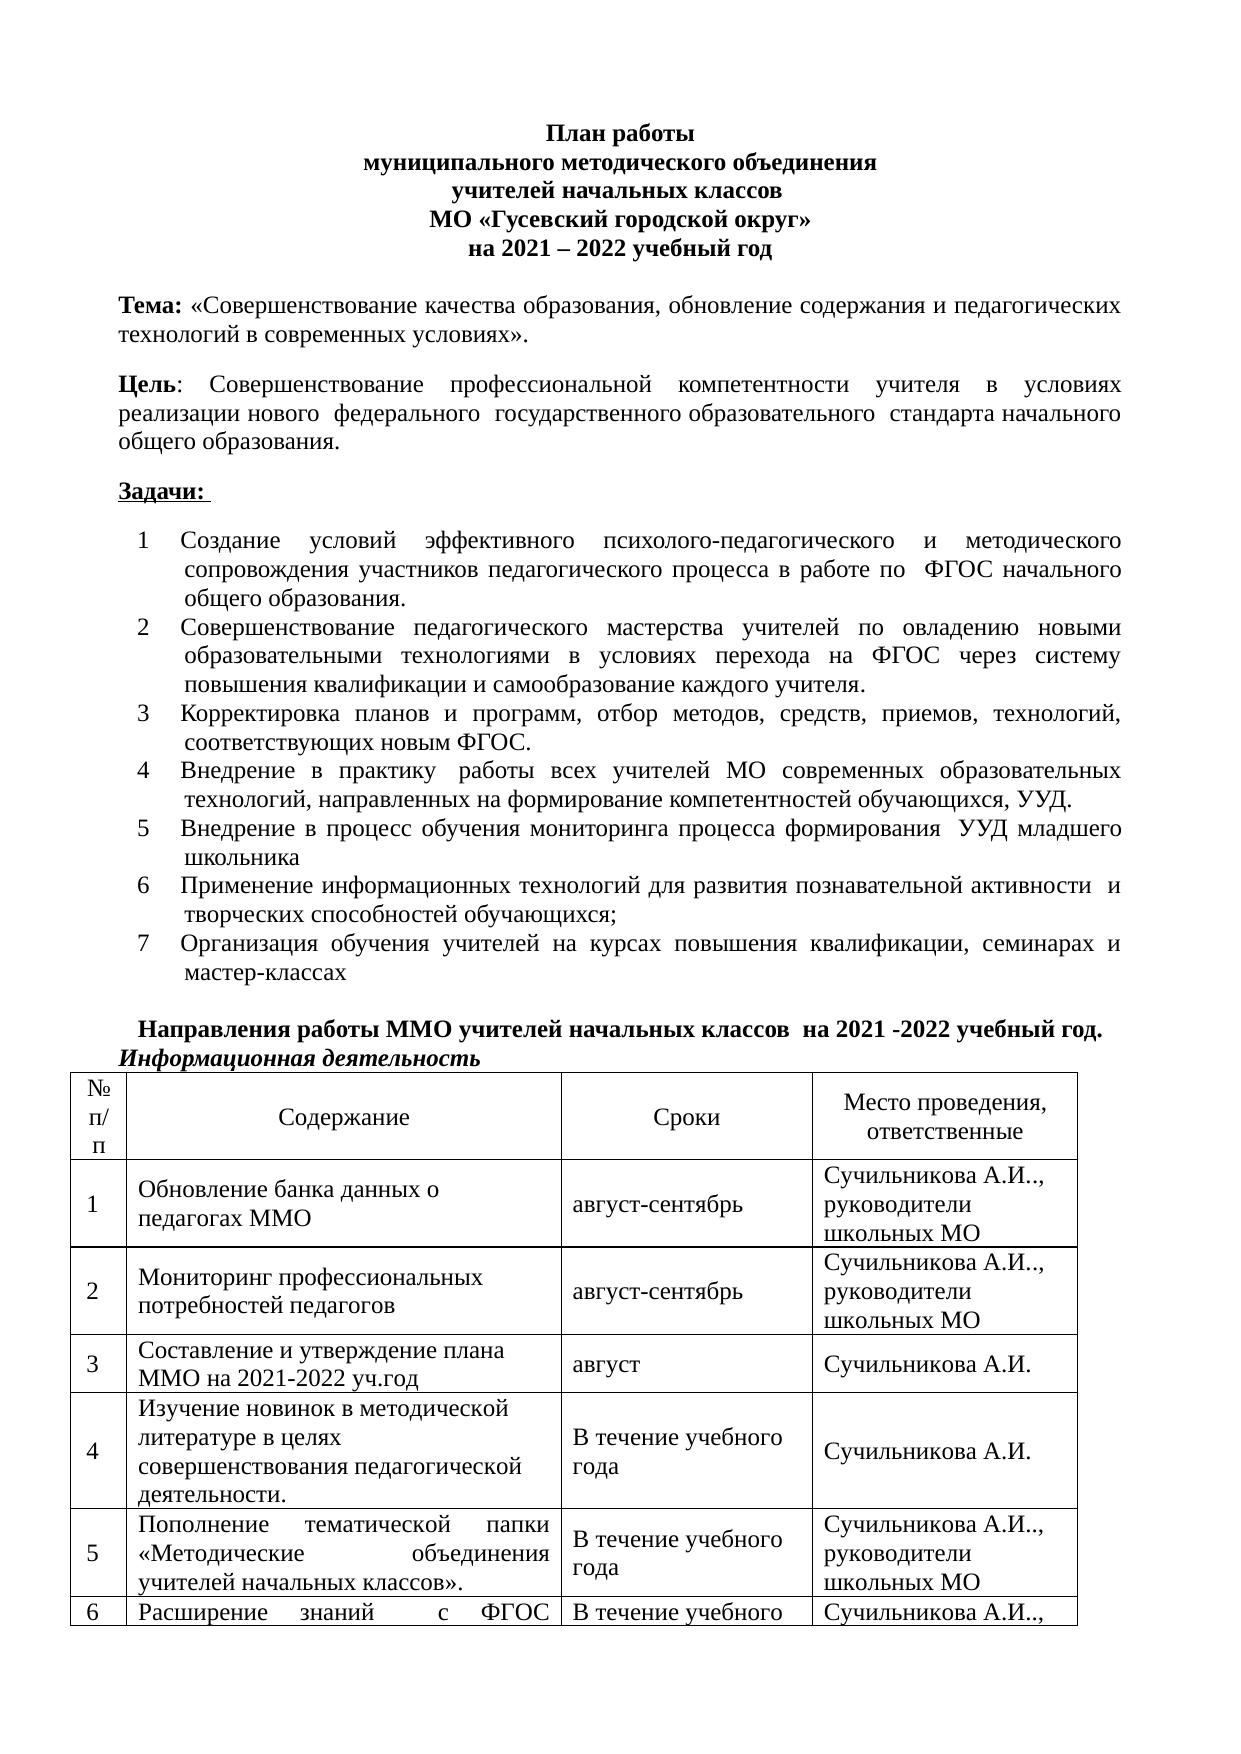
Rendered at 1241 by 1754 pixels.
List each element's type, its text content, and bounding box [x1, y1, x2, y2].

table_cell Пополнение тематической папки «Методические объединения учителей начальных классов». [127, 1509, 561, 1596]
table_cell [71, 1597, 126, 1625]
table_cell В течение учебного [562, 1597, 812, 1625]
table_cell Сучильникова А.И. [813, 1335, 1077, 1392]
text Цель: Совершенствование профессиональной компетентности учителя в условиях реализации нового федерального государственного образовательного стандарта начального общего образования. [118, 369, 1122, 455]
list Применение информационных технологий для развития познавательной активности и творческих способностей обучающихся; [137, 871, 1122, 928]
list Внедрение в практику работы всех учителей МО современных образовательных технологий, направленных на формирование компетентностей обучающихся, УУД. [137, 756, 1122, 813]
table_cell [71, 1248, 126, 1334]
table_cell Сучильникова А.И.., руководители школьных МО [813, 1248, 1077, 1334]
table_cell Сучильникова А.И.., руководители школьных МО [813, 1160, 1077, 1246]
table_cell Сучильникова А.И.., [813, 1597, 1077, 1625]
table_header № п/п [71, 1073, 126, 1159]
table_header Сроки [562, 1073, 812, 1159]
text на 2021 – 2022 учебный год [118, 233, 1122, 262]
text Информационная деятельность [118, 1043, 1122, 1072]
text МО «Гусевский городской округ» [118, 204, 1122, 233]
table_cell Изучение новинок в методической литературе в целях совершенствования педагогической деятельности. [127, 1393, 561, 1508]
table_header Содержание [127, 1073, 561, 1159]
table_cell Составление и утверждение плана ММО на 2021-2022 уч.год [127, 1335, 561, 1392]
table_cell В течение учебного года [562, 1509, 812, 1596]
text муниципального методического объединения [118, 147, 1122, 176]
table_cell Расширение знаний с ФГОС [127, 1597, 561, 1625]
table_cell [71, 1393, 126, 1508]
text Направления работы ММО учителей начальных классов на 2021 -2022 учебный год. [118, 1014, 1122, 1043]
table_cell Сучильникова А.И.., руководители школьных МО [813, 1509, 1077, 1596]
table_cell Мониторинг профессиональных потребностей педагогов [127, 1248, 561, 1334]
table_cell август-сентябрь [562, 1248, 812, 1334]
text План работы [118, 118, 1122, 147]
table_cell [71, 1335, 126, 1392]
table_cell В течение учебного года [562, 1393, 812, 1508]
list Создание условий эффективного психолого-педагогического и методического сопровождения участников педагогического процесса в работе по ФГОС начального общего образования. [137, 526, 1122, 612]
list Корректировка планов и программ, отбор методов, средств, приемов, технологий, соответствующих новым ФГОС. [137, 698, 1122, 756]
text учителей начальных классов [118, 176, 1122, 204]
list Внедрение в процесс обучения мониторинга процесса формирования УУД младшего школьника [137, 813, 1122, 871]
table_header Место проведения, ответственные [813, 1073, 1077, 1159]
table_cell август-сентябрь [562, 1160, 812, 1246]
table_cell август [562, 1335, 812, 1392]
table_cell [71, 1160, 126, 1246]
table_cell Обновление банка данных о педагогах ММО [127, 1160, 561, 1246]
list Организация обучения учителей на курсах повышения квалификации, семинарах и мастер-классах [137, 928, 1122, 986]
table_cell Сучильникова А.И. [813, 1393, 1077, 1508]
list Совершенствование педагогического мастерства учителей по овладению новыми образовательными технологиями в условиях перехода на ФГОС через систему повышения квалификации и самообразование каждого учителя. [137, 612, 1122, 698]
text Задачи: [118, 476, 1122, 505]
text Тема: «Совершенствование качества образования, обновление содержания и педагогических технологий в современных условиях». [118, 291, 1122, 348]
table_cell [71, 1509, 126, 1596]
